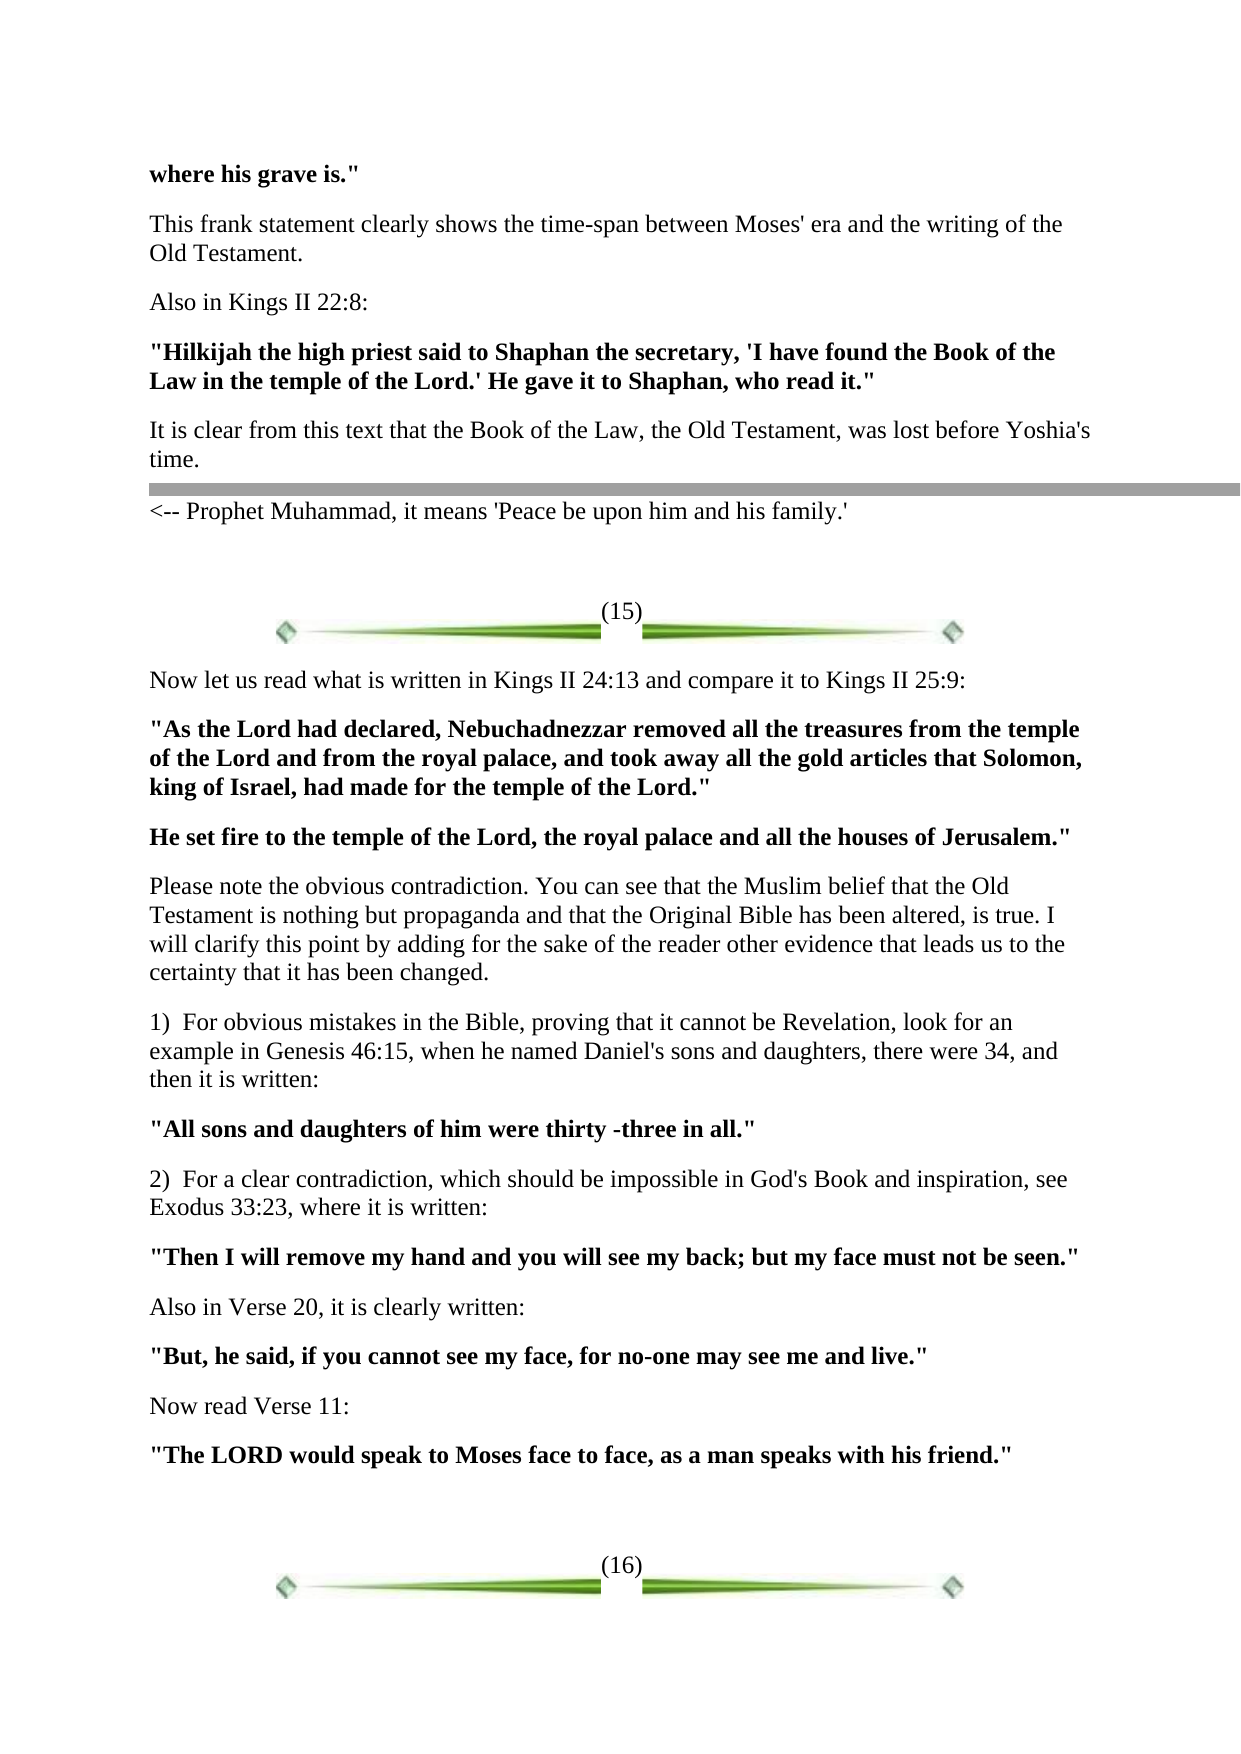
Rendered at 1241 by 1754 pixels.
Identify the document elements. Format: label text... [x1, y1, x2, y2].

table_header (15) Now let us read what is written in Kings II 24:13 and compare it to Kings II 25:9: "As the Lord had declared, Nebuchadnezzar removed all the treasures from the temple of the Lord and from the royal palace, and took away all the gold articles that Solomon, king of Israel, had made for the temple of the Lord." He set fire to the temple of the Lord, the royal palace and all the houses of Jerusalem." Please note the obvious contradiction. You can see that the Muslim belief that the Old Testament is nothing but propaganda and that the Original Bible has been altered, is true. I will clarify this point by adding for the sake of the reader other evidence that leads us to the certainty that it has been changed. 1) For obvious mistakes in the Bible, proving that it cannot be Revelation, look for an example in Genesis 46:15, when he named Daniel's sons and daughters, there were 34, and then it is written: "All sons and daughters of him were thirty -three in all." 2) For a clear contradiction, which should be impossible in God's Book and inspiration, see Exodus 33:23, where it is written: "Then I will remove my hand and you will see my back; but my face must not be seen." Also in Verse 20, it is clearly written: "But, he said, if you cannot see my face, for no-one may see me and live." Now read Verse 11: "The LORD would speak to Moses face to face, as a man speaks with his friend." [148, 584, 1093, 1481]
table_header where his grave is." This frank statement clearly shows the time-span between Moses' era and the writing of the Old Testament. Also in Kings II 22:8: "Hilkijah the high priest said to Shaphan the secretary, 'I have found the Book of the Law in the temple of the Lord.' He gave it to Shaphan, who read it." It is clear from this text that the Book of the Law, the Old Testament, was lost before Yoshia's time. <-- Prophet Muhammad, it means 'Peace be upon him and his family.' [148, 148, 1093, 526]
table_header (16) [148, 1539, 1093, 1600]
